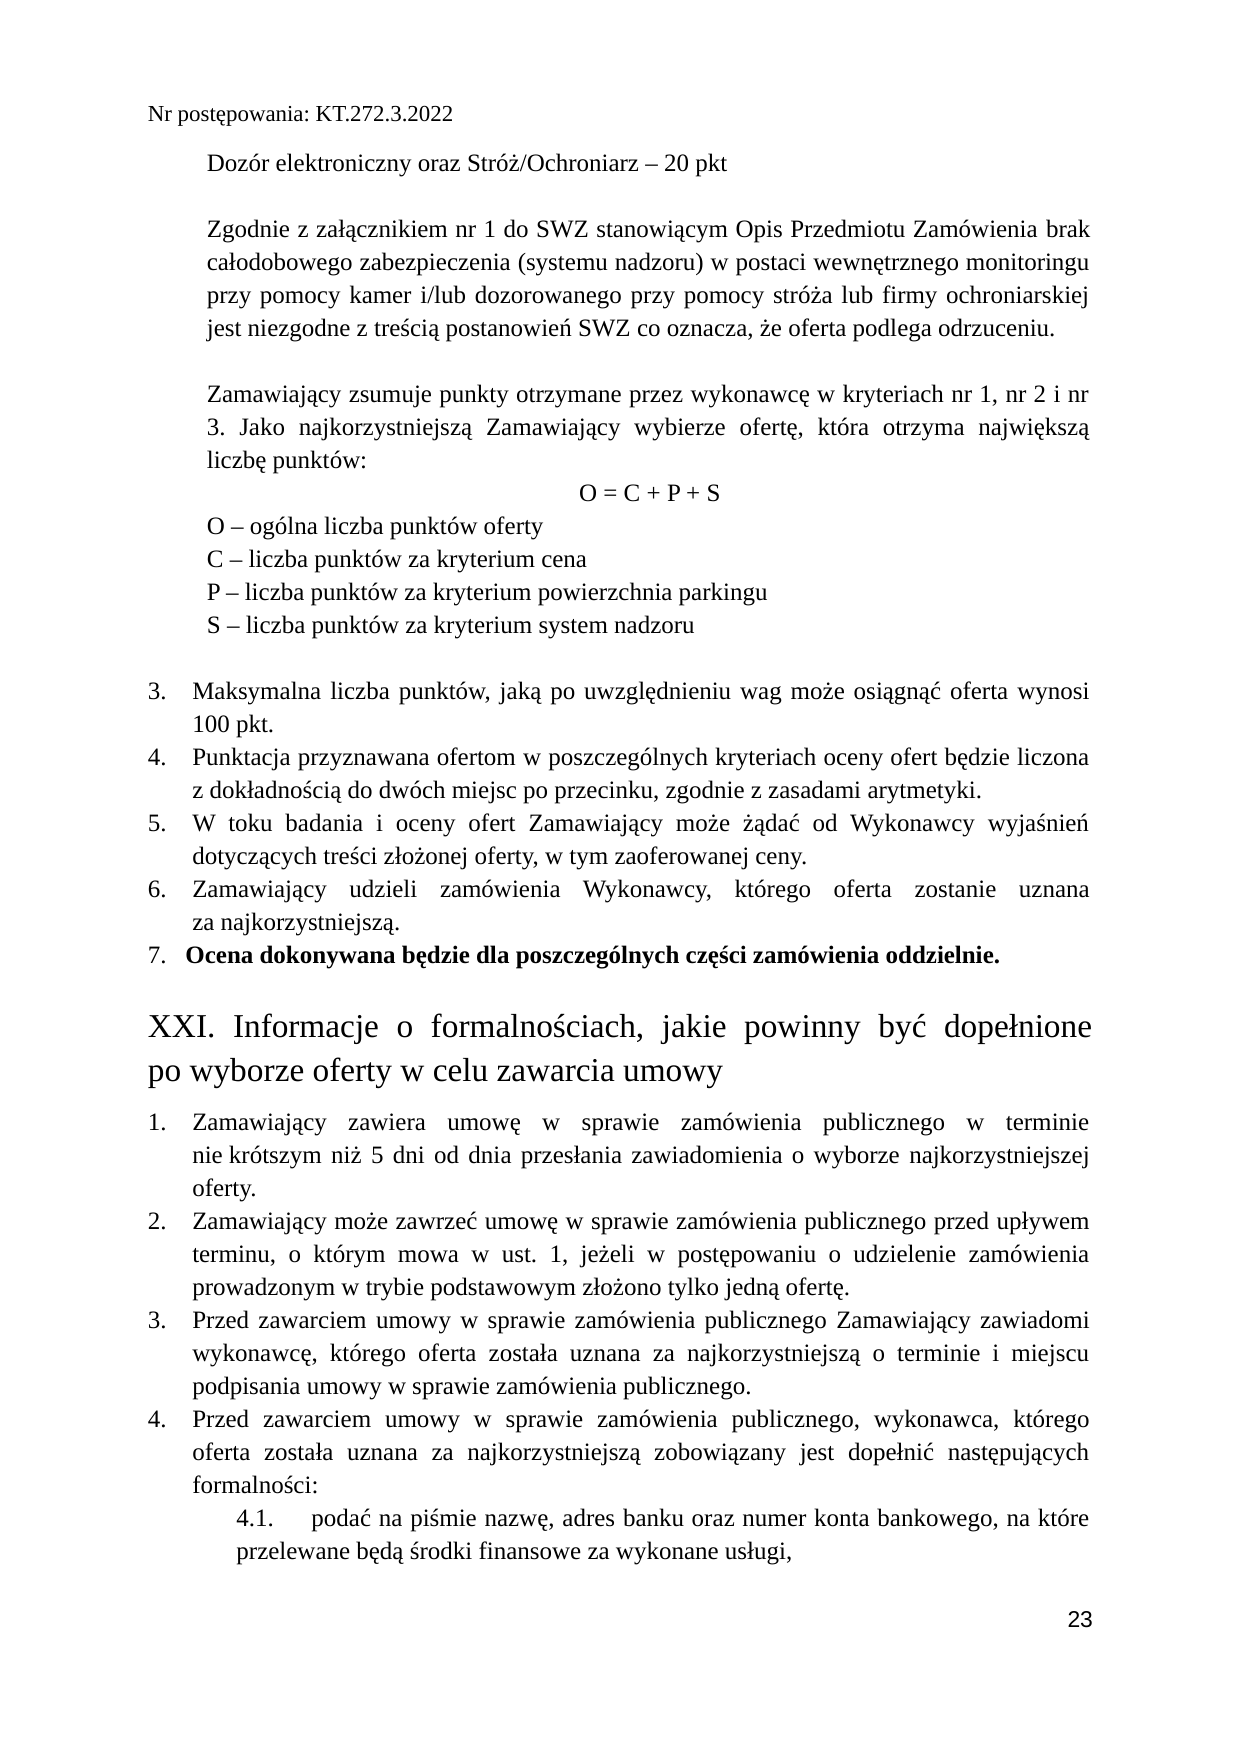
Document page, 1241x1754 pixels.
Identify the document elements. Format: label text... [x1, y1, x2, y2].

list podać na piśmie nazwę, adres banku oraz numer konta bankowego, na które przelewane będą środki finansowe za wykonane usługi, [236, 1503, 1090, 1565]
text S – liczba punktów za kryterium system nadzoru [207, 610, 1093, 639]
list Zamawiający zawiera umowę w sprawie zamówienia publicznego w terminie nie krótszym niż 5 dni od dnia przesłania zawiadomienia o wyborze najkorzystniejszej oferty. [148, 1107, 1090, 1202]
list Przed zawarciem umowy w sprawie zamówienia publicznego, wykonawca, którego oferta została uznana za najkorzystniejszą zobowiązany jest dopełnić następujących formalności: [148, 1404, 1090, 1499]
text C – liczba punktów za kryterium cena [207, 544, 1093, 573]
text Dozór elektroniczny oraz Stróż/Ochroniarz – 20 pkt [207, 148, 1090, 176]
list Przed zawarciem umowy w sprawie zamówienia publicznego Zamawiający zawiadomi wykonawcę, którego oferta została uznana za najkorzystniejszą o terminie i miejscu podpisania umowy w sprawie zamówienia publicznego. [148, 1305, 1090, 1400]
text P – liczba punktów za kryterium powierzchnia parkingu [207, 577, 1090, 606]
text O = C + P + S [207, 478, 1093, 507]
list W toku badania i oceny ofert Zamawiający może żądać od Wykonawcy wyjaśnień dotyczących treści złożonej oferty, w tym zaoferowanej ceny. [148, 808, 1090, 870]
text Zgodnie z załącznikiem nr 1 do SWZ stanowiącym Opis Przedmiotu Zamówienia brak całodobowego zabezpieczenia (systemu nadzoru) w postaci wewnętrznego monitoringu przy pomocy kamer i/lub dozorowanego przy pomocy stróża lub firmy ochroniarskiej jest niezgodne z treścią postanowień SWZ co oznacza, że oferta podlega odrzuceniu. [207, 214, 1090, 341]
text Zamawiający zsumuje punkty otrzymane przez wykonawcę w kryteriach nr 1, nr 2 i nr 3. Jako najkorzystniejszą Zamawiający wybierze ofertę, która otrzyma największą liczbę punktów: [207, 379, 1090, 473]
list Ocena dokonywana będzie dla poszczególnych części zamówienia oddzielnie. [148, 940, 1093, 969]
list Zamawiający może zawrzeć umowę w sprawie zamówienia publicznego przed upływem terminu, o którym mowa w ust. 1, jeżeli w postępowaniu o udzielenie zamówienia prowadzonym w trybie podstawowym złożono tylko jedną ofertę. [148, 1206, 1090, 1301]
list Punktacja przyznawana ofertom w poszczególnych kryteriach oceny ofert będzie liczona z dokładnością do dwóch miejsc po przecinku, zgodnie z zasadami arytmetyki. [148, 742, 1090, 804]
list Zamawiający udzieli zamówienia Wykonawcy, którego oferta zostanie uznana za najkorzystniejszą. [148, 874, 1090, 936]
text O – ogólna liczba punktów oferty [207, 511, 1093, 539]
subtitle XXI. Informacje o formalnościach, jakie powinny być dopełnione po wyborze oferty w celu zawarcia umowy [148, 1006, 1093, 1089]
list Maksymalna liczba punktów, jaką po uwzględnieniu wag może osiągnąć oferta wynosi 100 pkt. [148, 676, 1090, 738]
